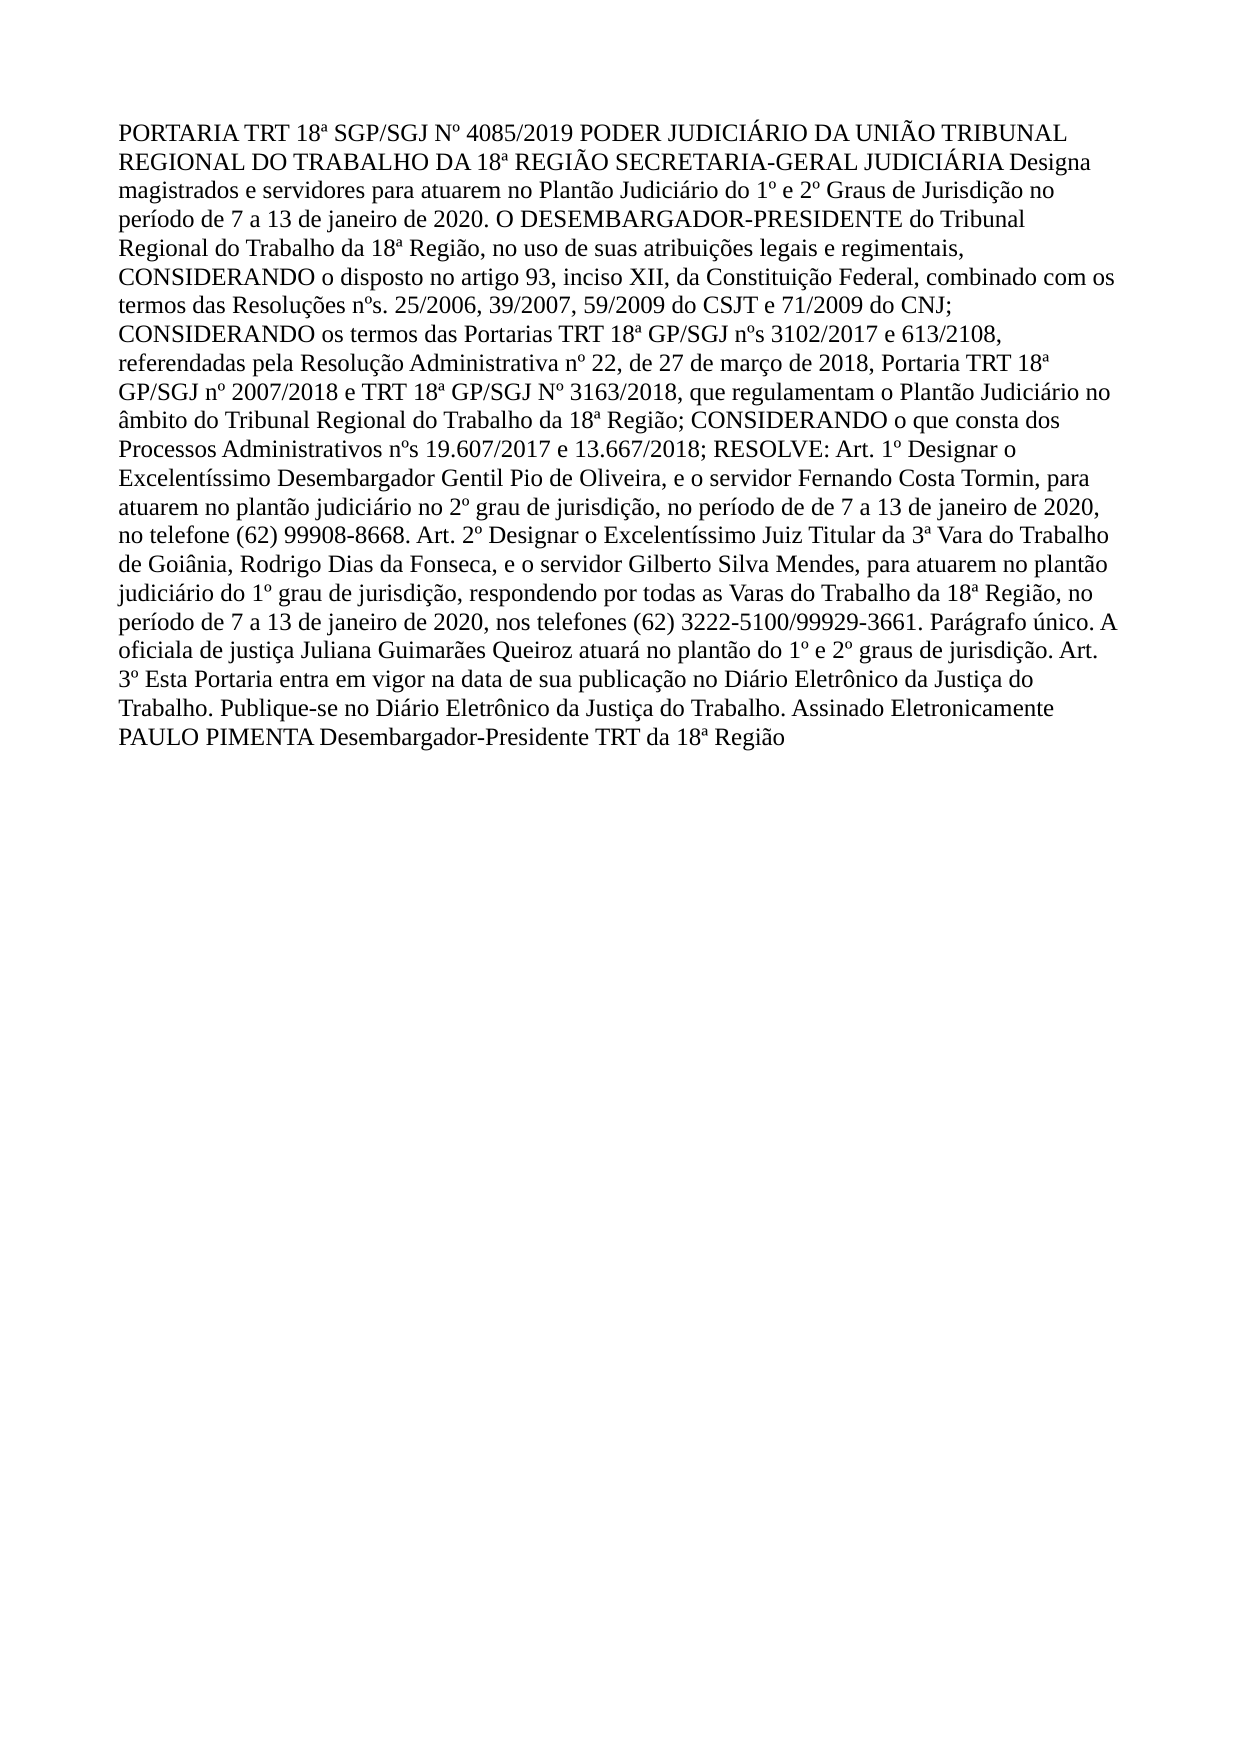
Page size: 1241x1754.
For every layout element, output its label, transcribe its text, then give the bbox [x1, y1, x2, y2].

text PORTARIA TRT 18ª SGP/SGJ Nº 4085/2019 PODER JUDICIÁRIO DA UNIÃO TRIBUNAL REGIONAL DO TRABALHO DA 18ª REGIÃO SECRETARIA-GERAL JUDICIÁRIA Designa magistrados e servidores para atuarem no Plantão Judiciário do 1º e 2º Graus de Jurisdição no período de 7 a 13 de janeiro de 2020. O DESEMBARGADOR-PRESIDENTE do Tribunal Regional do Trabalho da 18ª Região, no uso de suas atribuições legais e regimentais, CONSIDERANDO o disposto no artigo 93, inciso XII, da Constituição Federal, combinado com os termos das Resoluções nºs. 25/2006, 39/2007, 59/2009 do CSJT e 71/2009 do CNJ; CONSIDERANDO os termos das Portarias TRT 18ª GP/SGJ nºs 3102/2017 e 613/2108, referendadas pela Resolução Administrativa nº 22, de 27 de março de 2018, Portaria TRT 18ª GP/SGJ nº 2007/2018 e TRT 18ª GP/SGJ Nº 3163/2018, que regulamentam o Plantão Judiciário no âmbito do Tribunal Regional do Trabalho da 18ª Região; CONSIDERANDO o que consta dos Processos Administrativos nºs 19.607/2017 e 13.667/2018; RESOLVE: Art. 1º Designar o Excelentíssimo Desembargador Gentil Pio de Oliveira, e o servidor Fernando Costa Tormin, para atuarem no plantão judiciário no 2º grau de jurisdição, no período de de 7 a 13 de janeiro de 2020, no telefone (62) 99908-8668. Art. 2º Designar o Excelentíssimo Juiz Titular da 3ª Vara do Trabalho de Goiânia, Rodrigo Dias da Fonseca, e o servidor Gilberto Silva Mendes, para atuarem no plantão judiciário do 1º grau de jurisdição, respondendo por todas as Varas do Trabalho da 18ª Região, no período de 7 a 13 de janeiro de 2020, nos telefones (62) 3222-5100/99929-3661. Parágrafo único. A oficiala de justiça Juliana Guimarães Queiroz atuará no plantão do 1º e 2º graus de jurisdição. Art. 3º Esta Portaria entra em vigor na data de sua publicação no Diário Eletrônico da Justiça do Trabalho. Publique-se no Diário Eletrônico da Justiça do Trabalho. Assinado Eletronicamente PAULO PIMENTA Desembargador-Presidente TRT da 18ª Região [118, 118, 1122, 751]
